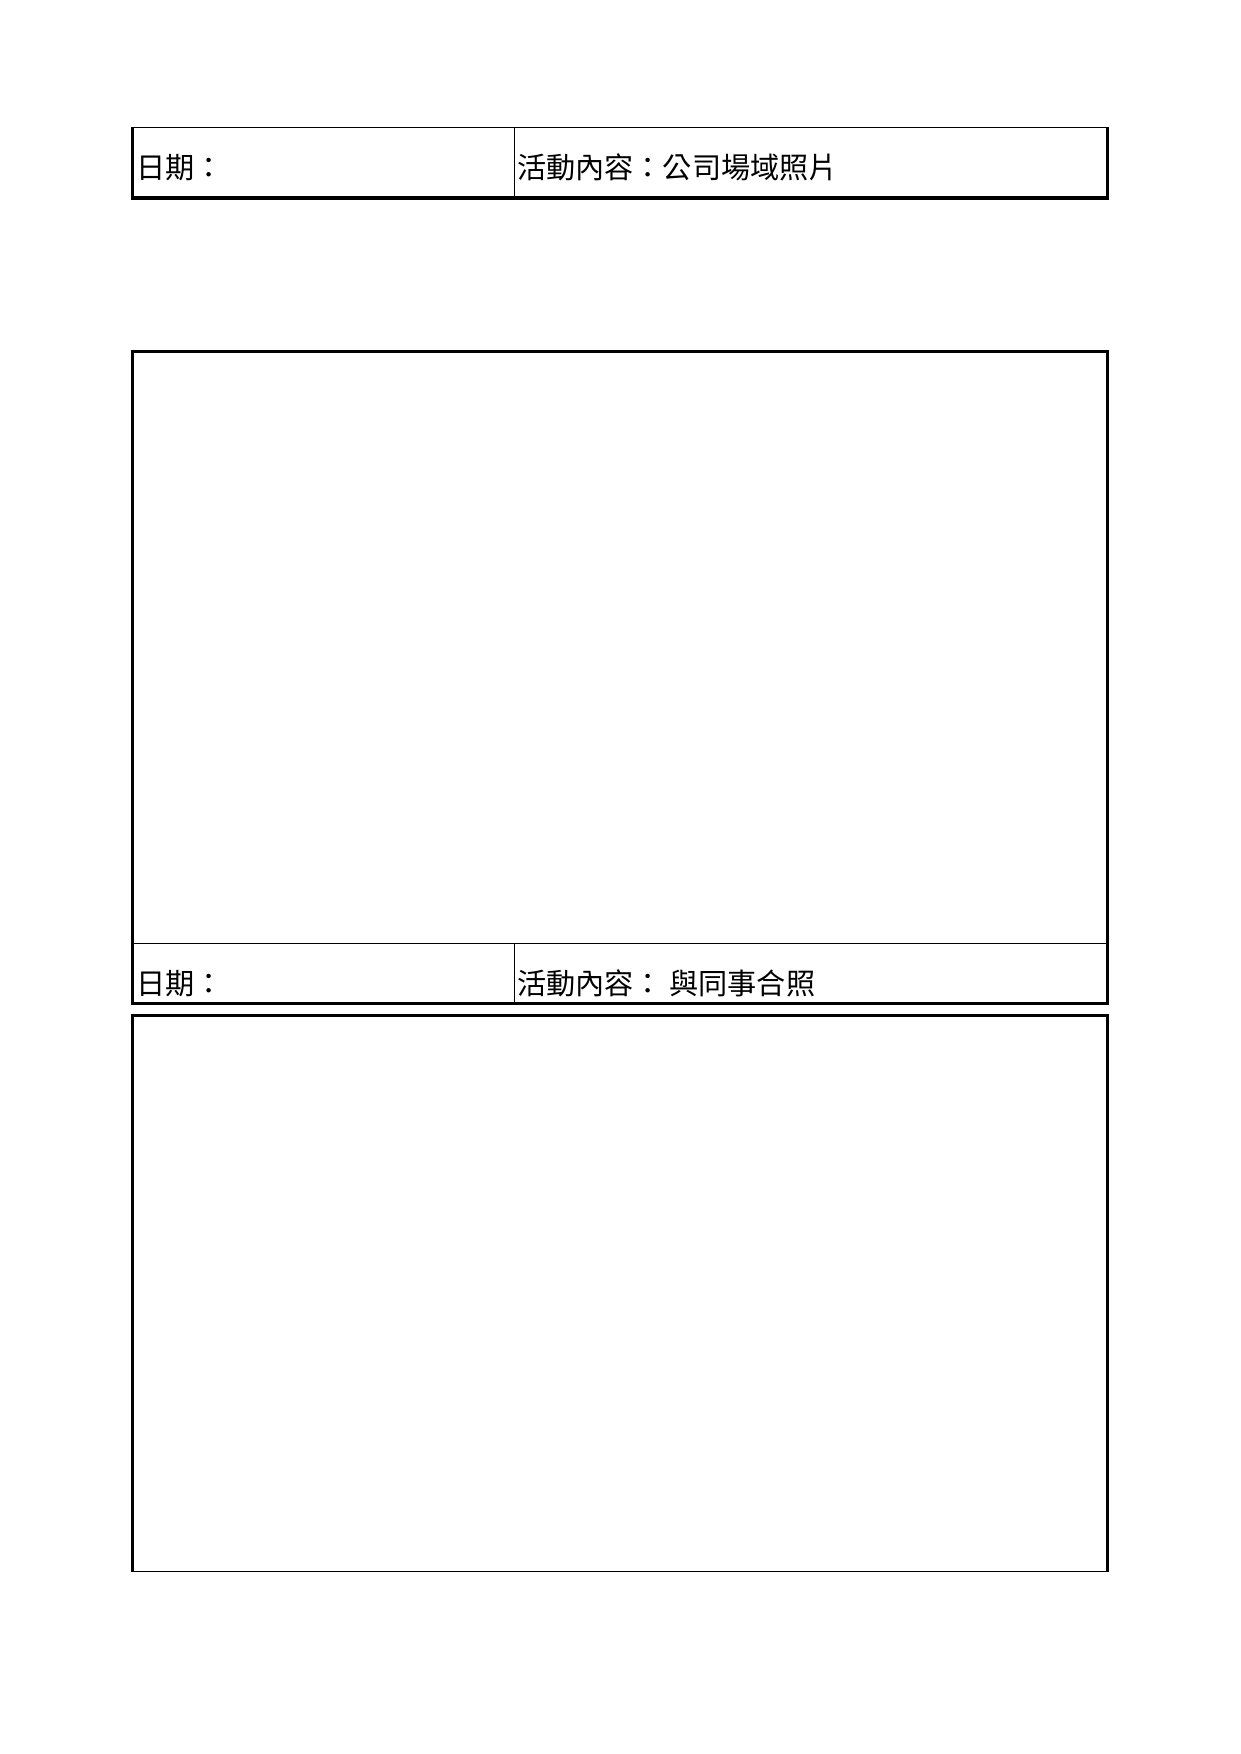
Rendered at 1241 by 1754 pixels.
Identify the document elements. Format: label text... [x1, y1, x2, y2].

table_cell 活動內容： 與同事合照 [515, 944, 1106, 1002]
table_cell [133, 1005, 1107, 1014]
table_cell 日期： [134, 944, 514, 1002]
table_cell 活動內容：公司場域照片 [515, 128, 1106, 196]
table_header [134, 353, 1106, 943]
table_cell [134, 1017, 1106, 1571]
table_cell 日期： [134, 128, 514, 196]
